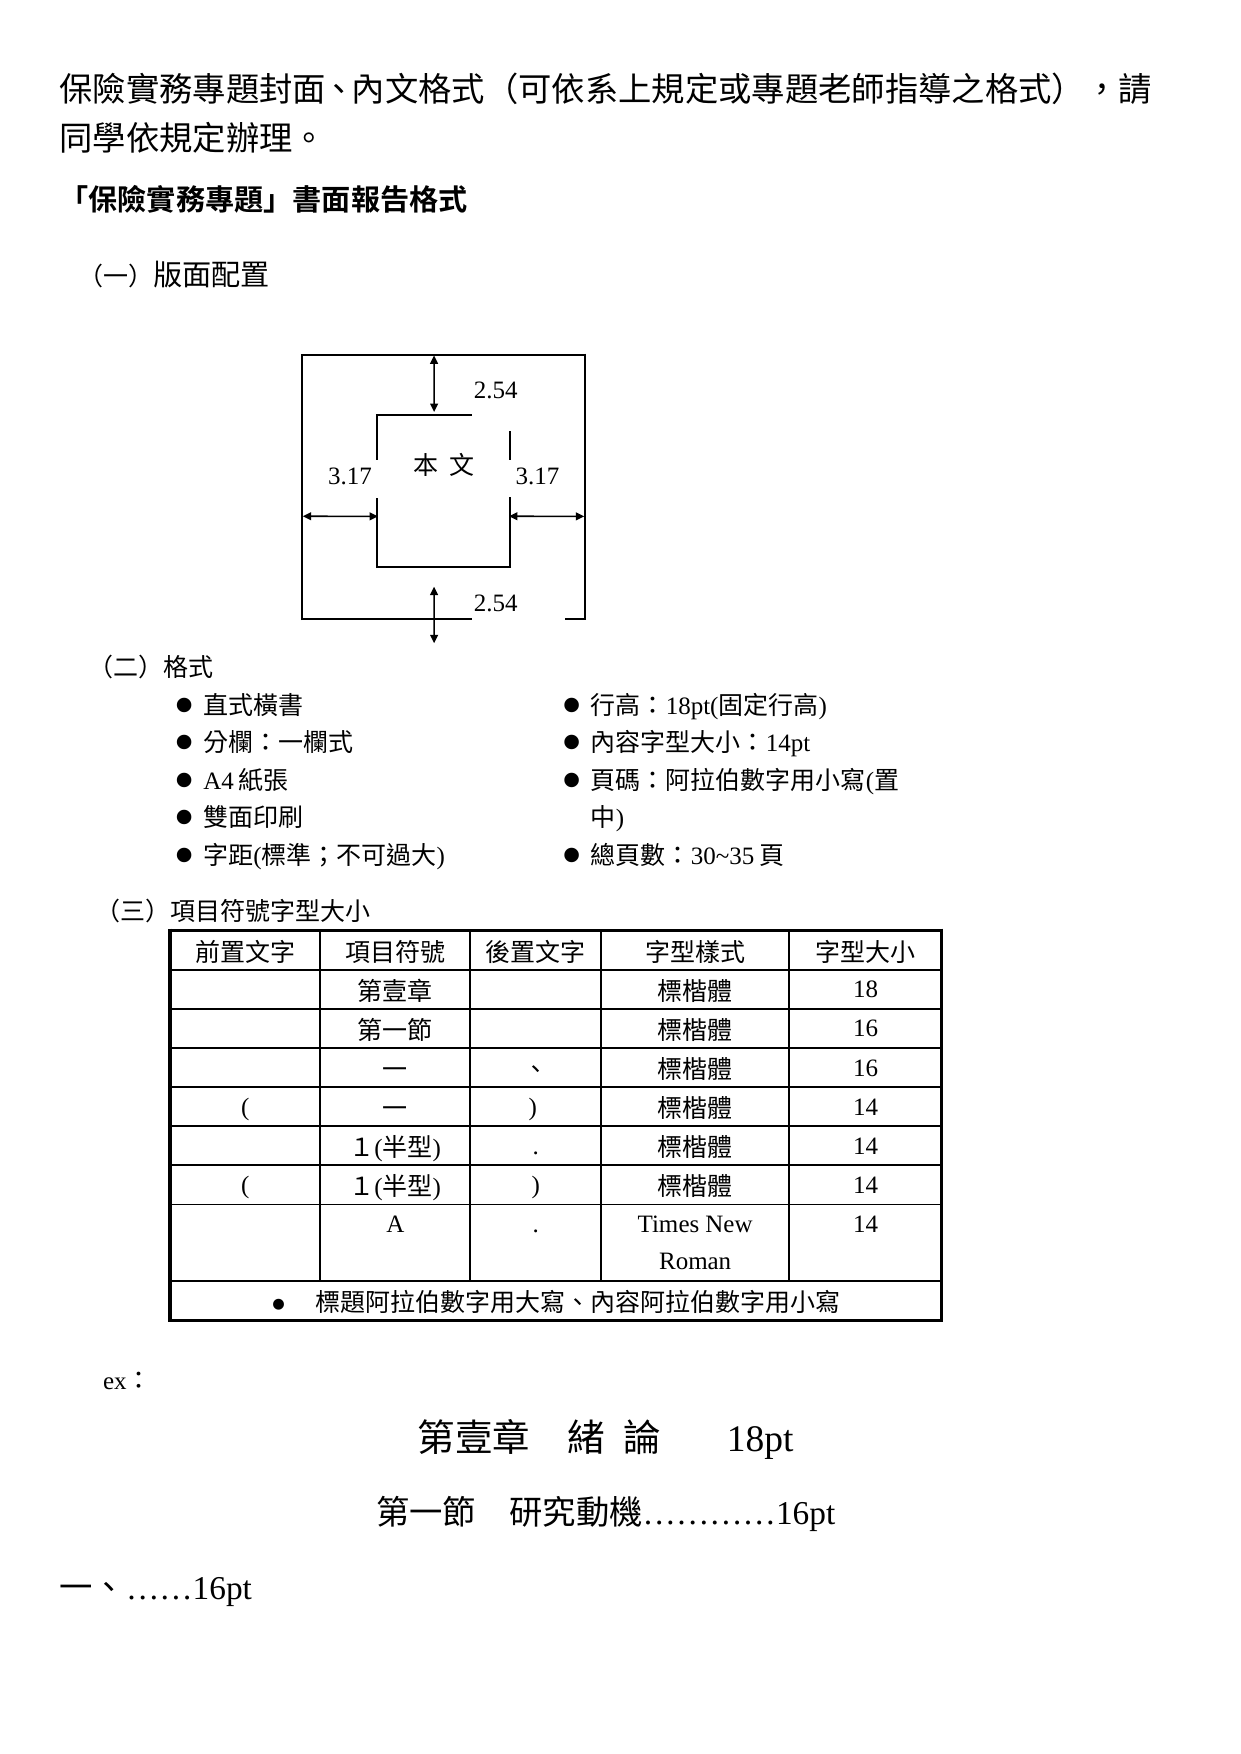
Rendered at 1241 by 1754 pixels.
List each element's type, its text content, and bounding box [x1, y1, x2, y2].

table_header 後置文字 [471, 932, 600, 969]
table_cell 標楷體 [602, 1166, 788, 1203]
table_cell 標楷體 [602, 1127, 788, 1164]
table_cell . [471, 1205, 600, 1280]
table_cell 一 [321, 1049, 469, 1086]
text 2.54 [474, 589, 563, 617]
table_cell １(半型) [321, 1127, 469, 1164]
table_cell 16 [790, 1049, 940, 1086]
text 本 文 [380, 446, 507, 482]
table_cell Times New Roman [602, 1205, 788, 1280]
table_cell 18 [790, 971, 940, 1008]
text 保險實務專題封面、內文格式（可依系上規定或專題老師指導之格式），請同學依規定辦理。 [59, 63, 1152, 160]
table_cell 14 [790, 1205, 940, 1280]
table_header 行高：18pt(固定行高) 內容字型大小：14pt 頁碼：阿拉伯數字用小寫(置中) 總頁數：30~35頁 [540, 685, 928, 872]
table_cell １(半型) [321, 1166, 469, 1203]
table_cell . [471, 1127, 600, 1164]
table_cell ) [471, 1166, 600, 1203]
table_cell 標題阿拉伯數字用大寫、內容阿拉伯數字用小寫 [172, 1282, 940, 1319]
text （一）版面配置 [78, 235, 1152, 310]
text 3.17 [324, 462, 376, 490]
table_cell 標楷體 [602, 1088, 788, 1125]
table_header 字型大小 [790, 932, 940, 969]
text （三）項目符號字型大小 [59, 891, 1152, 928]
text 2.54 [474, 376, 526, 404]
table_cell 標楷體 [602, 1049, 788, 1086]
text 3.17 [511, 462, 563, 490]
table_cell [172, 1127, 319, 1164]
table_header 項目符號 [321, 932, 469, 969]
table_cell [172, 1010, 319, 1047]
table_cell 第一節 [321, 1010, 469, 1047]
table_cell ( [172, 1088, 319, 1125]
table_cell [172, 1205, 319, 1280]
text ex： [59, 1360, 1152, 1397]
table_cell 14 [790, 1166, 940, 1203]
table_cell [471, 1010, 600, 1047]
table_cell 一 [321, 1088, 469, 1125]
table_header 字型樣式 [602, 932, 788, 969]
table_cell [172, 1049, 319, 1086]
table_cell 標楷體 [602, 971, 788, 1008]
table_cell 、 [471, 1049, 600, 1086]
text （二）格式 [59, 647, 1152, 685]
table_cell ) [471, 1088, 600, 1125]
table_cell 標楷體 [602, 1010, 788, 1047]
table_cell [471, 971, 600, 1008]
table_cell 14 [790, 1088, 940, 1125]
table_cell 14 [790, 1127, 940, 1164]
table_cell ( [172, 1166, 319, 1203]
table_cell 第壹章 [321, 971, 469, 1008]
text 「保險實務專題」書面報告格式 [59, 160, 1152, 235]
table_cell 16 [790, 1010, 940, 1047]
text 一、……16pt [59, 1547, 1152, 1622]
table_header 前置文字 [172, 932, 319, 969]
table_cell A [321, 1205, 469, 1280]
text 第一節 研究動機…………16pt [59, 1472, 1152, 1547]
text 第壹章 緒 論 18pt [59, 1397, 1152, 1472]
table_header 直式橫書 分欄：一欄式 A4紙張 雙面印刷 字距(標準；不可過大) [153, 685, 540, 872]
table_cell [172, 971, 319, 1008]
